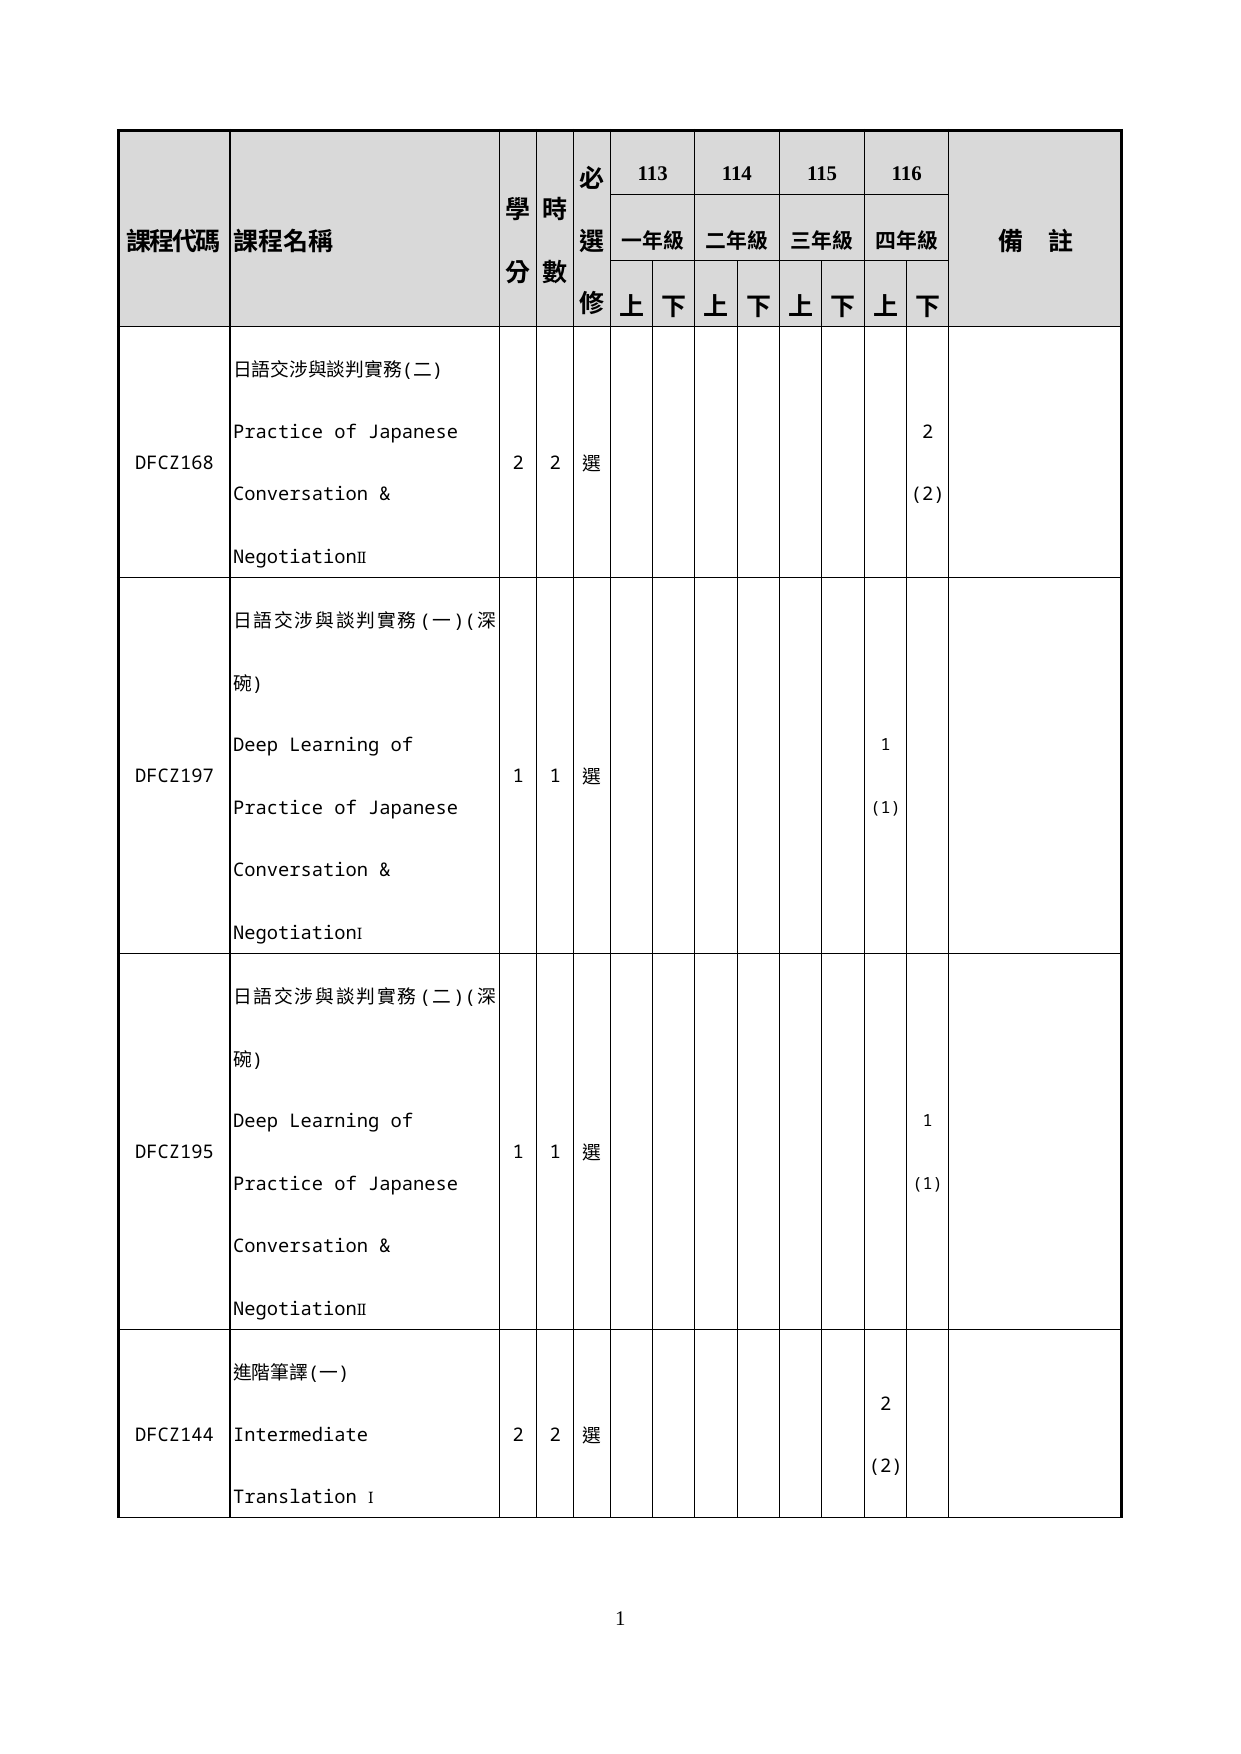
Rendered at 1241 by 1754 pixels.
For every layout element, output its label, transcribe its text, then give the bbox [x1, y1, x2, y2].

table_cell 上 [695, 261, 737, 326]
table_cell [653, 327, 694, 577]
table_header 116 [865, 132, 948, 194]
table_cell [695, 954, 737, 1329]
table_cell [653, 954, 694, 1329]
table_cell [822, 327, 864, 577]
table_cell 下 [907, 261, 948, 326]
table_cell [865, 327, 906, 577]
table_cell [653, 1330, 694, 1517]
table_cell DFCZ144 [120, 1330, 229, 1517]
table_cell 1 [500, 954, 536, 1329]
table_cell 1 (1) [865, 578, 906, 953]
table_cell [738, 1330, 779, 1517]
table_cell [738, 578, 779, 953]
table_cell [907, 1330, 948, 1517]
table_cell DFCZ195 [120, 954, 229, 1329]
table_cell [611, 1330, 652, 1517]
table_cell [780, 578, 821, 953]
table_cell [822, 1330, 864, 1517]
table_header 課程代碼 [120, 132, 229, 326]
table_cell 下 [822, 261, 864, 326]
table_cell 1 [500, 578, 536, 953]
table_cell [611, 578, 652, 953]
table_cell [653, 578, 694, 953]
table_cell [907, 578, 948, 953]
table_header 時數 [537, 132, 573, 326]
table_cell [611, 327, 652, 577]
table_cell 上 [865, 261, 906, 326]
table_cell [865, 954, 906, 1329]
table_cell 進階筆譯(一) Intermediate Translation Ⅰ [231, 1330, 499, 1517]
table_cell [949, 578, 1120, 953]
table_cell 選 [574, 578, 610, 953]
table_cell 三年級 [780, 195, 864, 260]
table_cell [949, 954, 1120, 1329]
table_cell 1 [537, 578, 573, 953]
table_cell [611, 954, 652, 1329]
table_cell 1 (1) [907, 954, 948, 1329]
table_cell 日語交涉與談判實務(一)(深碗) Deep Learning of Practice of Japanese Conversation & NegotiationⅠ [231, 578, 499, 953]
table_cell [695, 1330, 737, 1517]
table_cell [695, 578, 737, 953]
table_cell [738, 954, 779, 1329]
table_cell 選 [574, 1330, 610, 1517]
table_cell [822, 578, 864, 953]
table_cell 二年級 [695, 195, 779, 260]
table_cell [949, 1330, 1120, 1517]
table_cell 2 (2) [865, 1330, 906, 1517]
table_cell 2 [500, 327, 536, 577]
table_cell [780, 954, 821, 1329]
table_header 必選修 [574, 132, 610, 326]
table_cell 2 [537, 327, 573, 577]
table_cell 1 [537, 954, 573, 1329]
table_header 課程名稱 [231, 132, 499, 326]
table_cell 日語交涉與談判實務(二)(深碗) Deep Learning of Practice of Japanese Conversation & NegotiationⅡ [231, 954, 499, 1329]
table_cell 2 [500, 1330, 536, 1517]
table_cell [780, 1330, 821, 1517]
table_cell [780, 327, 821, 577]
table_cell 2 [537, 1330, 573, 1517]
table_header 114 [695, 132, 779, 194]
table_cell 四年級 [865, 195, 948, 260]
table_cell 一年級 [611, 195, 694, 260]
table_cell 選 [574, 954, 610, 1329]
table_cell [695, 327, 737, 577]
table_cell DFCZ168 [120, 327, 229, 577]
table_cell 下 [738, 261, 779, 326]
table_cell 上 [611, 261, 652, 326]
table_cell 上 [780, 261, 821, 326]
table_header 115 [780, 132, 864, 194]
table_cell 選 [574, 327, 610, 577]
table_header 備 註 [949, 132, 1120, 326]
table_cell DFCZ197 [120, 578, 229, 953]
table_header 學分 [500, 132, 536, 326]
table_cell 2 (2) [907, 327, 948, 577]
table_cell [738, 327, 779, 577]
table_cell 日語交涉與談判實務(二) Practice of Japanese Conversation & NegotiationⅡ [231, 327, 499, 577]
table_cell [949, 327, 1120, 577]
table_cell [822, 954, 864, 1329]
table_header 113 [611, 132, 694, 194]
table_cell 下 [653, 261, 694, 326]
